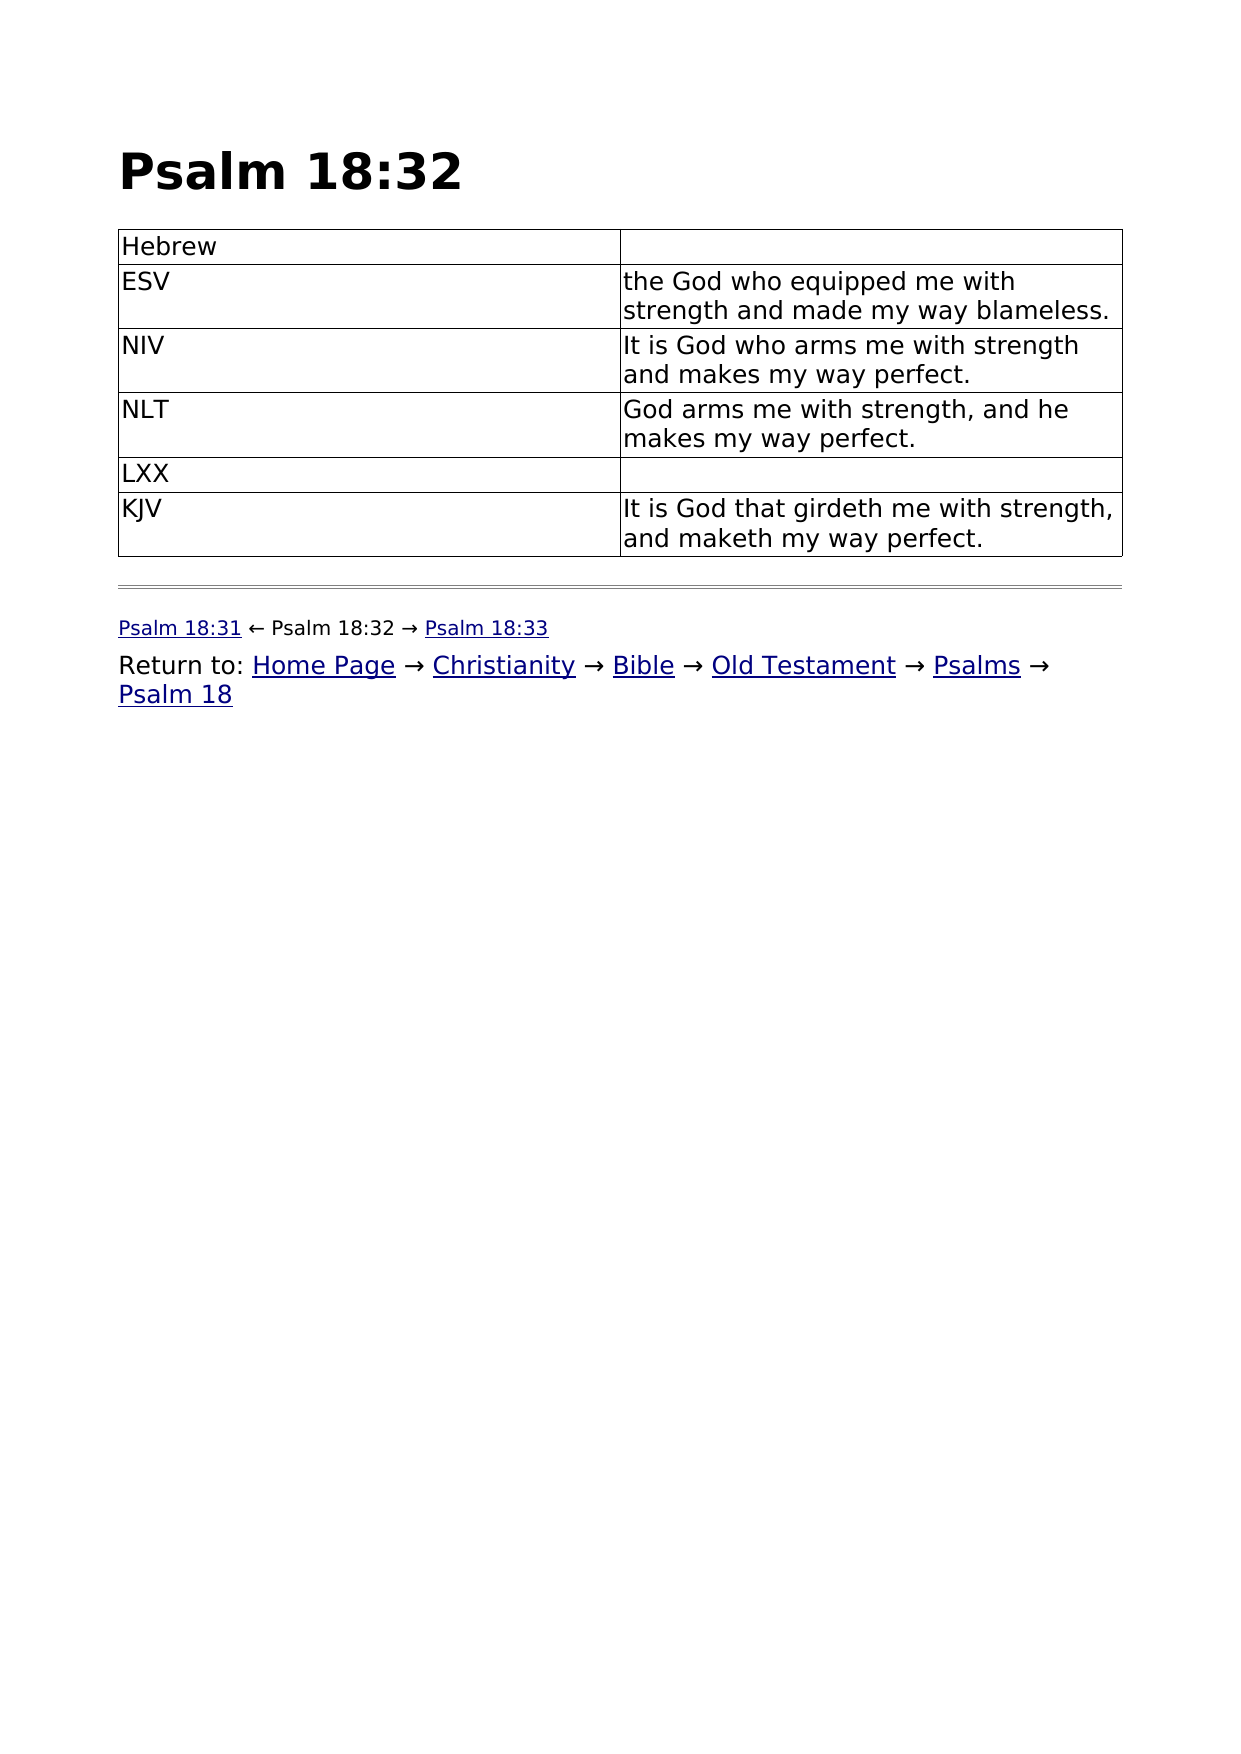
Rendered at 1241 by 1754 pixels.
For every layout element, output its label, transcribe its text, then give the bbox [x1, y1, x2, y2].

table_cell the God who equipped me with strength and made my way blameless. [621, 265, 1122, 328]
subtitle Psalm 18:32 [118, 143, 1122, 201]
table_cell God arms me with strength, and he makes my way perfect. [621, 393, 1122, 457]
table_cell LXX [119, 458, 620, 492]
table_cell NIV [119, 329, 620, 392]
table_header Hebrew [119, 230, 620, 264]
table_cell NLT [119, 393, 620, 457]
table_cell It is God who arms me with strength and makes my way perfect. [621, 329, 1122, 392]
table_cell ESV [119, 265, 620, 328]
table_header [621, 230, 1122, 264]
text Psalm 18:31 ← Psalm 18:32 → Psalm 18:33 [118, 617, 1122, 651]
table_cell KJV [119, 493, 620, 556]
table_cell [621, 458, 1122, 492]
table_cell It is God that girdeth me with strength, and maketh my way perfect. [621, 493, 1122, 556]
text Return to: Home Page → Christianity → Bible → Old Testament → Psalms → Psalm 18 [118, 651, 1122, 709]
